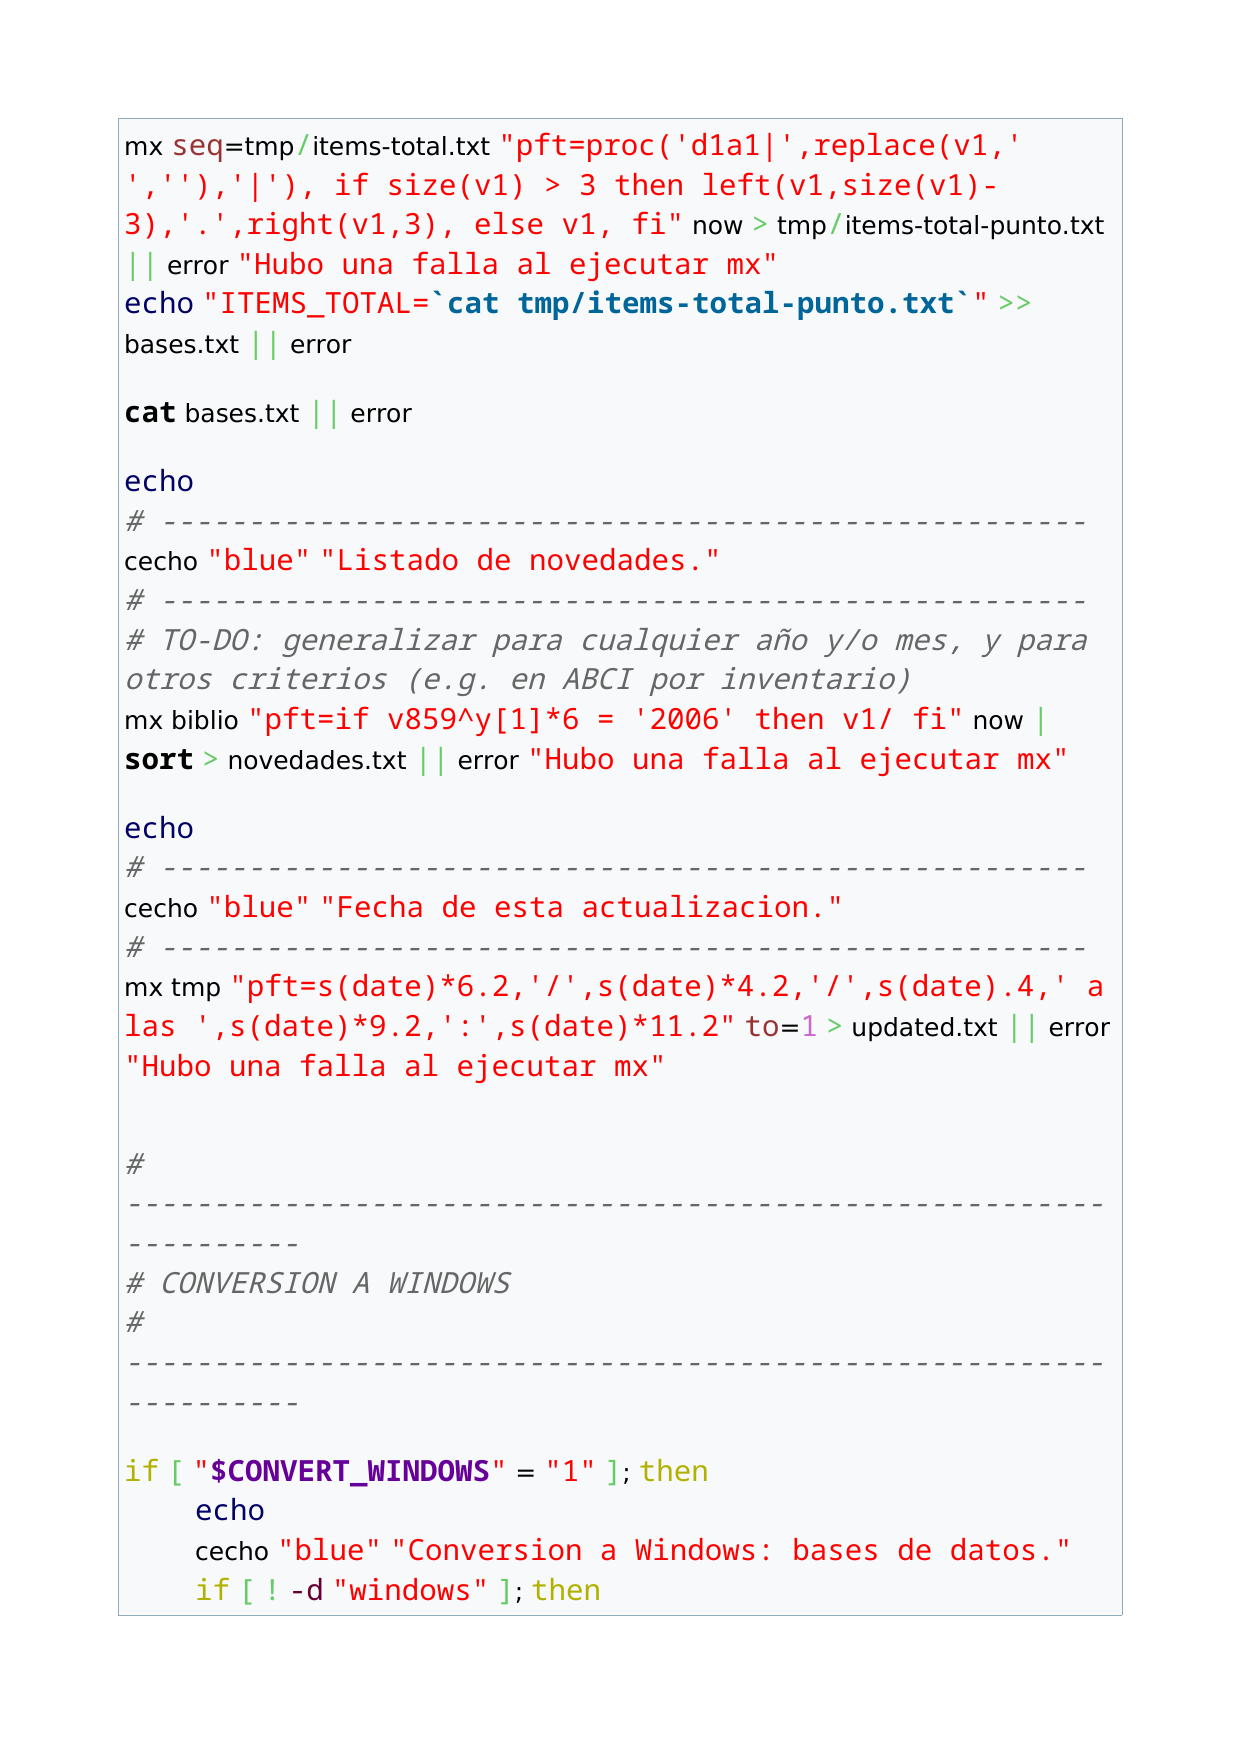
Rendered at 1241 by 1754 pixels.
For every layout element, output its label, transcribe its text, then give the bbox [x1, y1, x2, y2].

table_header mx seq=tmp/items-total.txt "pft=proc('d1a1|',replace(v1,' ',''),'|'), if size(v1) > 3 then left(v1,size(v1)-3),'.',right(v1,3), else v1, fi" now > tmp/items-total-punto.txt || error "Hubo una falla al ejecutar mx" echo "ITEMS_TOTAL=`cat tmp/items-total-punto.txt`" >> bases.txt || error cat bases.txt || error echo # ----------------------------------------------------- cecho "blue" "Listado de novedades." # ----------------------------------------------------- # TO-DO: generalizar para cualquier año y/o mes, y para otros criterios (e.g. en ABCI por inventario) mx biblio "pft=if v859^y[1]*6 = '2006' then v1/ fi" now | sort > novedades.txt || error "Hubo una falla al ejecutar mx" echo # ----------------------------------------------------- cecho "blue" "Fecha de esta actualizacion." # ----------------------------------------------------- mx tmp "pft=s(date)*6.2,'/',s(date)*4.2,'/',s(date).4,' a las ',s(date)*9.2,':',s(date)*11.2" to=1 > updated.txt || error "Hubo una falla al ejecutar mx" # ------------------------------------------------------------------ # CONVERSION A WINDOWS # ------------------------------------------------------------------ if [ "$CONVERT_WINDOWS" = "1" ]; then echo cecho "blue" "Conversion a Windows: bases de datos." if [ ! -d "windows" ]; then [119, 119, 1122, 1614]
